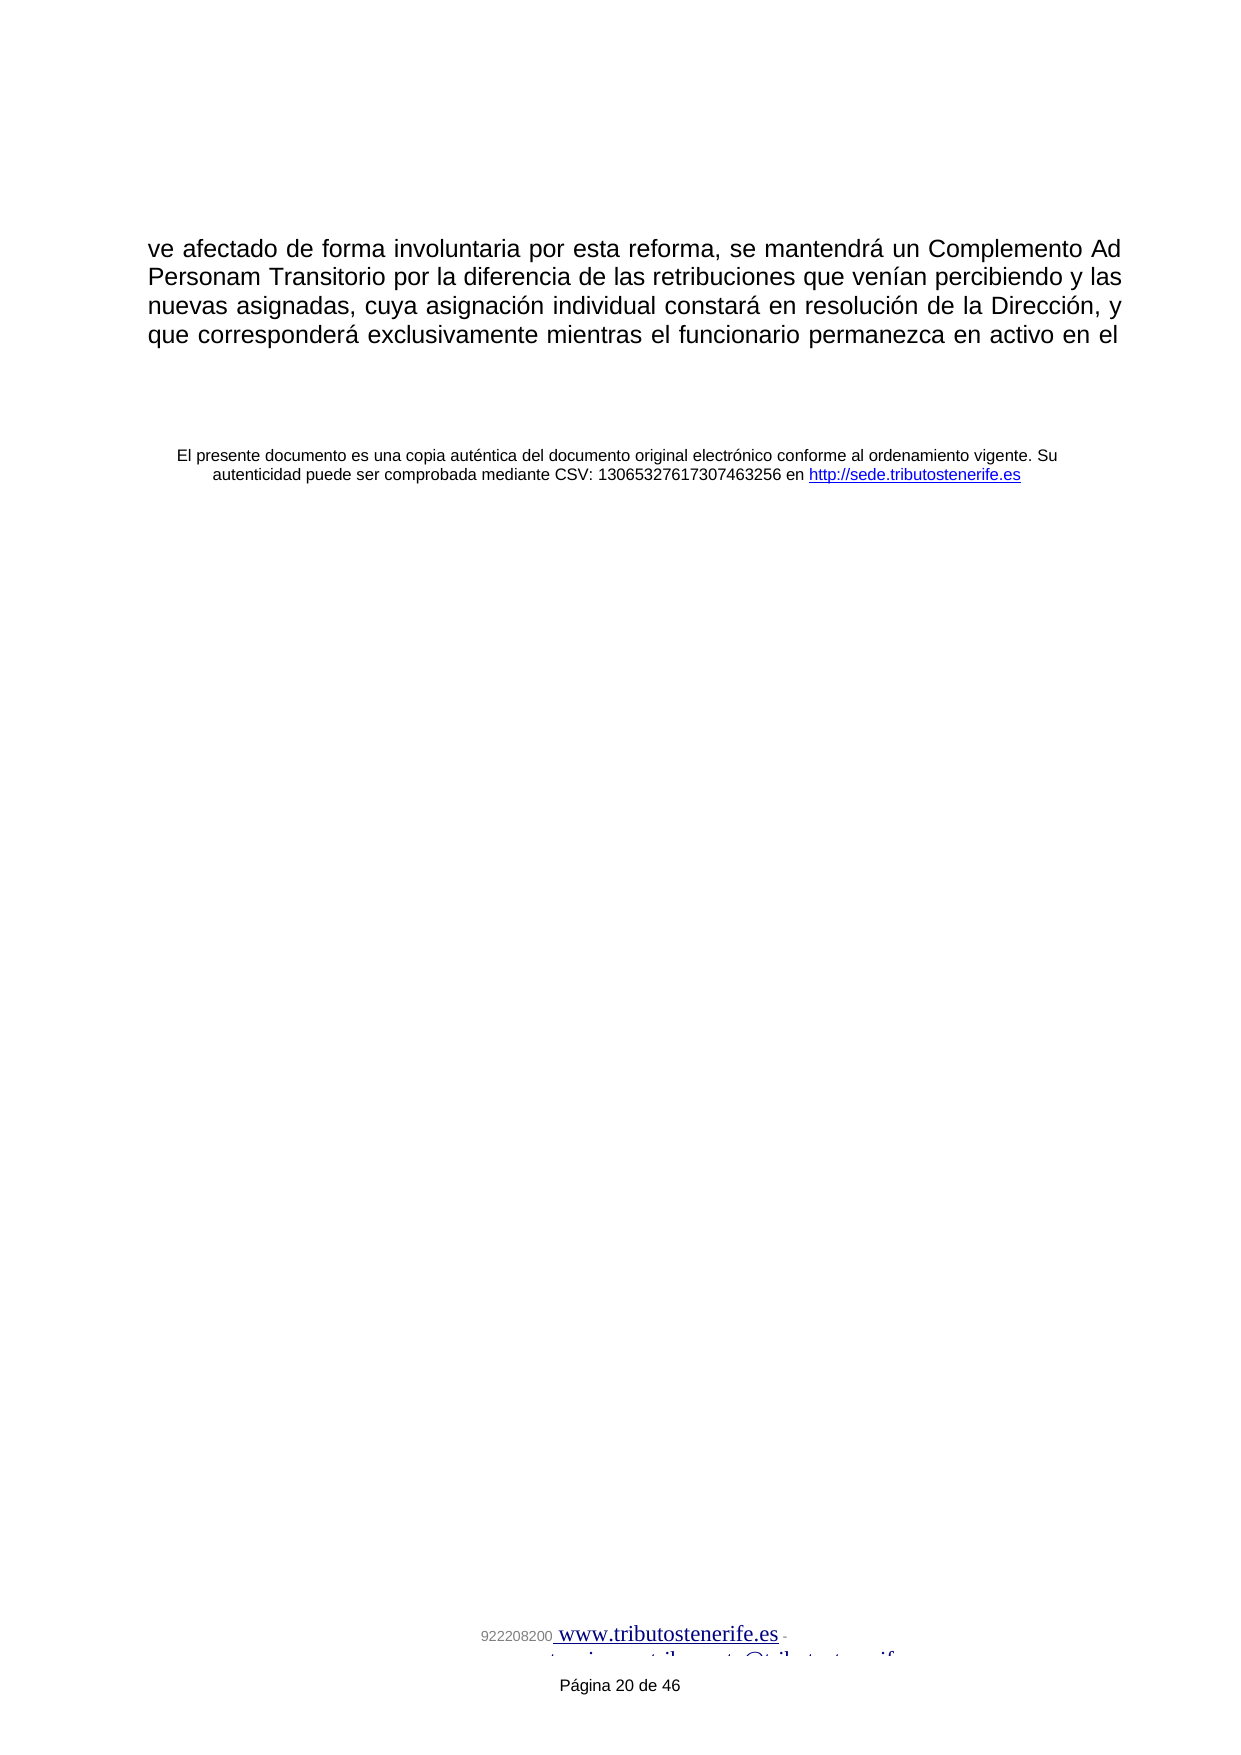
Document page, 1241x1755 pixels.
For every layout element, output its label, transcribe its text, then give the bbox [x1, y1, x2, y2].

text El presente documento es una copia auténtica del documento original electrónico conforme al ordenamiento vigente. Su autenticidad puede ser comprobada mediante CSV: 13065327617307463256 en http://sede.tributostenerife.es [177, 446, 1064, 484]
text ve afectado de forma involuntaria por esta reforma, se mantendrá un Complemento Ad Personam Transitorio por la diferencia de las retribuciones que venían percibiendo y las nuevas asignadas, cuya asignación individual constará en resolución de la Dirección, y que corresponderá exclusivamente mientras el funcionario permanezca en activo en el [148, 234, 1122, 349]
